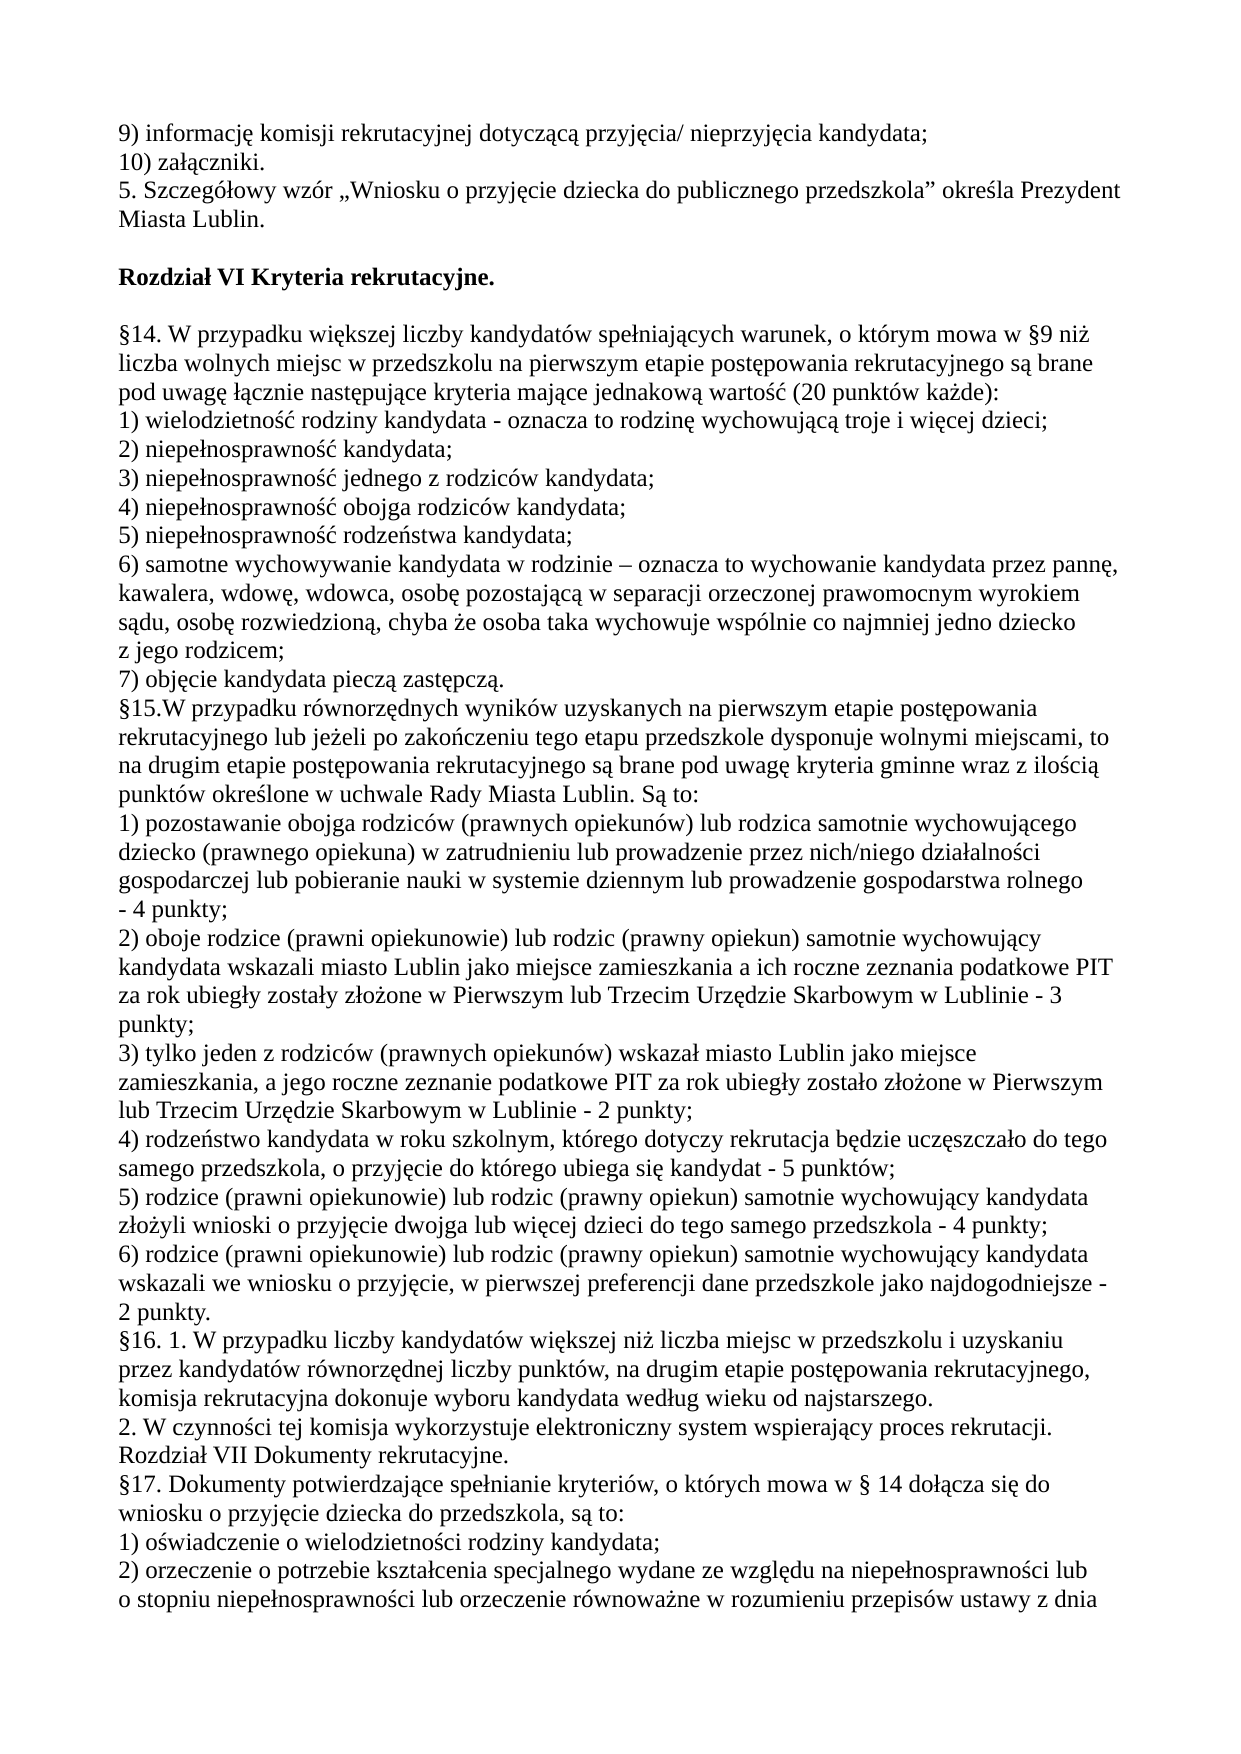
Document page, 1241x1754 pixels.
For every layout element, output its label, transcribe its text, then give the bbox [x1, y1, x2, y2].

text Rozdział VI Kryteria rekrutacyjne. [118, 233, 1122, 291]
text §14. W przypadku większej liczby kandydatów spełniających warunek, o którym mowa w §9 niż liczba wolnych miejsc w przedszkolu na pierwszym etapie postępowania rekrutacyjnego są brane pod uwagę łącznie następujące kryteria mające jednakową wartość (20 punktów każde): 1) wielodzietność rodziny kandydata - oznacza to rodzinę wychowującą troje i więcej dzieci; 2) niepełnosprawność kandydata; 3) niepełnosprawność jednego z rodziców kandydata; 4) niepełnosprawność obojga rodziców kandydata; 5) niepełnosprawność rodzeństwa kandydata; 6) samotne wychowywanie kandydata w rodzinie – oznacza to wychowanie kandydata przez pannę, kawalera, wdowę, wdowca, osobę pozostającą w separacji orzeczonej prawomocnym wyrokiem sądu, osobę rozwiedzioną, chyba że osoba taka wychowuje wspólnie co najmniej jedno dziecko z jego rodzicem; 7) objęcie kandydata pieczą zastępczą. §15.W przypadku równorzędnych wyników uzyskanych na pierwszym etapie postępowania rekrutacyjnego lub jeżeli po zakończeniu tego etapu przedszkole dysponuje wolnymi miejscami, to na drugim etapie postępowania rekrutacyjnego są brane pod uwagę kryteria gminne wraz z ilością punktów określone w uchwale Rady Miasta Lublin. Są to: 1) pozostawanie obojga rodziców (prawnych opiekunów) lub rodzica samotnie wychowującego dziecko (prawnego opiekuna) w zatrudnieniu lub prowadzenie przez nich/niego działalności gospodarczej lub pobieranie nauki w systemie dziennym lub prowadzenie gospodarstwa rolnego - 4 punkty; 2) oboje rodzice (prawni opiekunowie) lub rodzic (prawny opiekun) samotnie wychowujący kandydata wskazali miasto Lublin jako miejsce zamieszkania a ich roczne zeznania podatkowe PIT za rok ubiegły zostały złożone w Pierwszym lub Trzecim Urzędzie Skarbowym w Lublinie - 3 punkty; 3) tylko jeden z rodziców (prawnych opiekunów) wskazał miasto Lublin jako miejsce zamieszkania, a jego roczne zeznanie podatkowe PIT za rok ubiegły zostało złożone w Pierwszym lub Trzecim Urzędzie Skarbowym w Lublinie - 2 punkty; 4) rodzeństwo kandydata w roku szkolnym, którego dotyczy rekrutacja będzie uczęszczało do tego samego przedszkola, o przyjęcie do którego ubiega się kandydat - 5 punktów; 5) rodzice (prawni opiekunowie) lub rodzic (prawny opiekun) samotnie wychowujący kandydata złożyli wnioski o przyjęcie dwojga lub więcej dzieci do tego samego przedszkola - 4 punkty; 6) rodzice (prawni opiekunowie) lub rodzic (prawny opiekun) samotnie wychowujący kandydata wskazali we wniosku o przyjęcie, w pierwszej preferencji dane przedszkole jako najdogodniejsze - 2 punkty. §16. 1. W przypadku liczby kandydatów większej niż liczba miejsc w przedszkolu i uzyskaniu przez kandydatów równorzędnej liczby punktów, na drugim etapie postępowania rekrutacyjnego, komisja rekrutacyjna dokonuje wyboru kandydata według wieku od najstarszego. 2. W czynności tej komisja wykorzystuje elektroniczny system wspierający proces rekrutacji. Rozdział VII Dokumenty rekrutacyjne. §17. Dokumenty potwierdzające spełnianie kryteriów, o których mowa w § 14 dołącza się do wniosku o przyjęcie dziecka do przedszkola, są to: 1) oświadczenie o wielodzietności rodziny kandydata; 2) orzeczenie o potrzebie kształcenia specjalnego wydane ze względu na niepełnosprawności lub o stopniu niepełnosprawności lub orzeczenie równoważne w rozumieniu przepisów ustawy z dnia [118, 291, 1122, 1613]
text 9) informację komisji rekrutacyjnej dotyczącą przyjęcia/ nieprzyjęcia kandydata; 10) załączniki. 5. Szczegółowy wzór „Wniosku o przyjęcie dziecka do publicznego przedszkola” określa Prezydent Miasta Lublin. [118, 118, 1122, 233]
